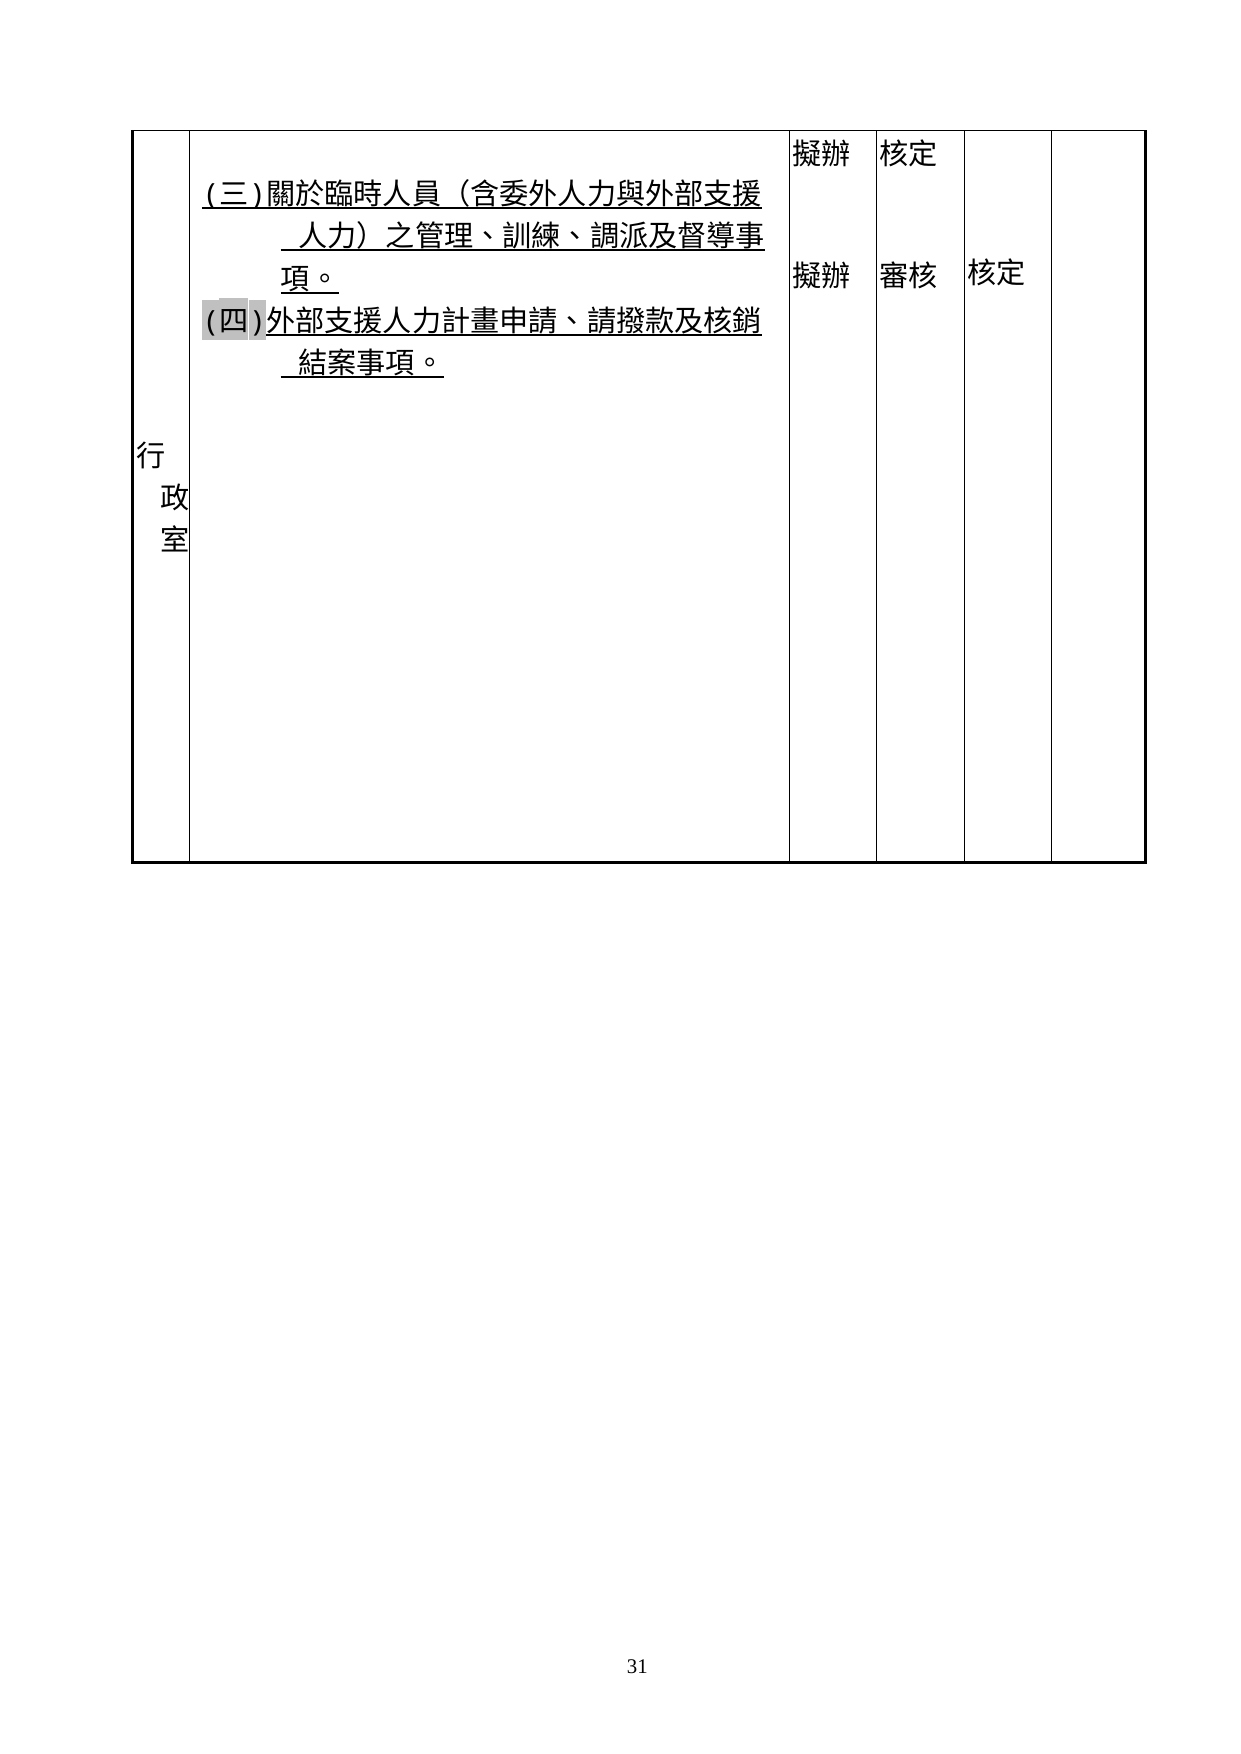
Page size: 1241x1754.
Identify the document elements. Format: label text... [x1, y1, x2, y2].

table_cell [1052, 131, 1144, 861]
table_cell 行政室 [134, 131, 189, 861]
table_cell 核定 [965, 131, 1051, 861]
table_cell 擬辦 擬辦 [790, 131, 876, 861]
table_cell 核定 審核 [877, 131, 964, 861]
table_cell (三)關於臨時人員（含委外人力與外部支援 人力）之管理、訓練、調派及督導事項。 (四)外部支援人力計畫申請、請撥款及核銷 結案事項。 [190, 131, 789, 861]
